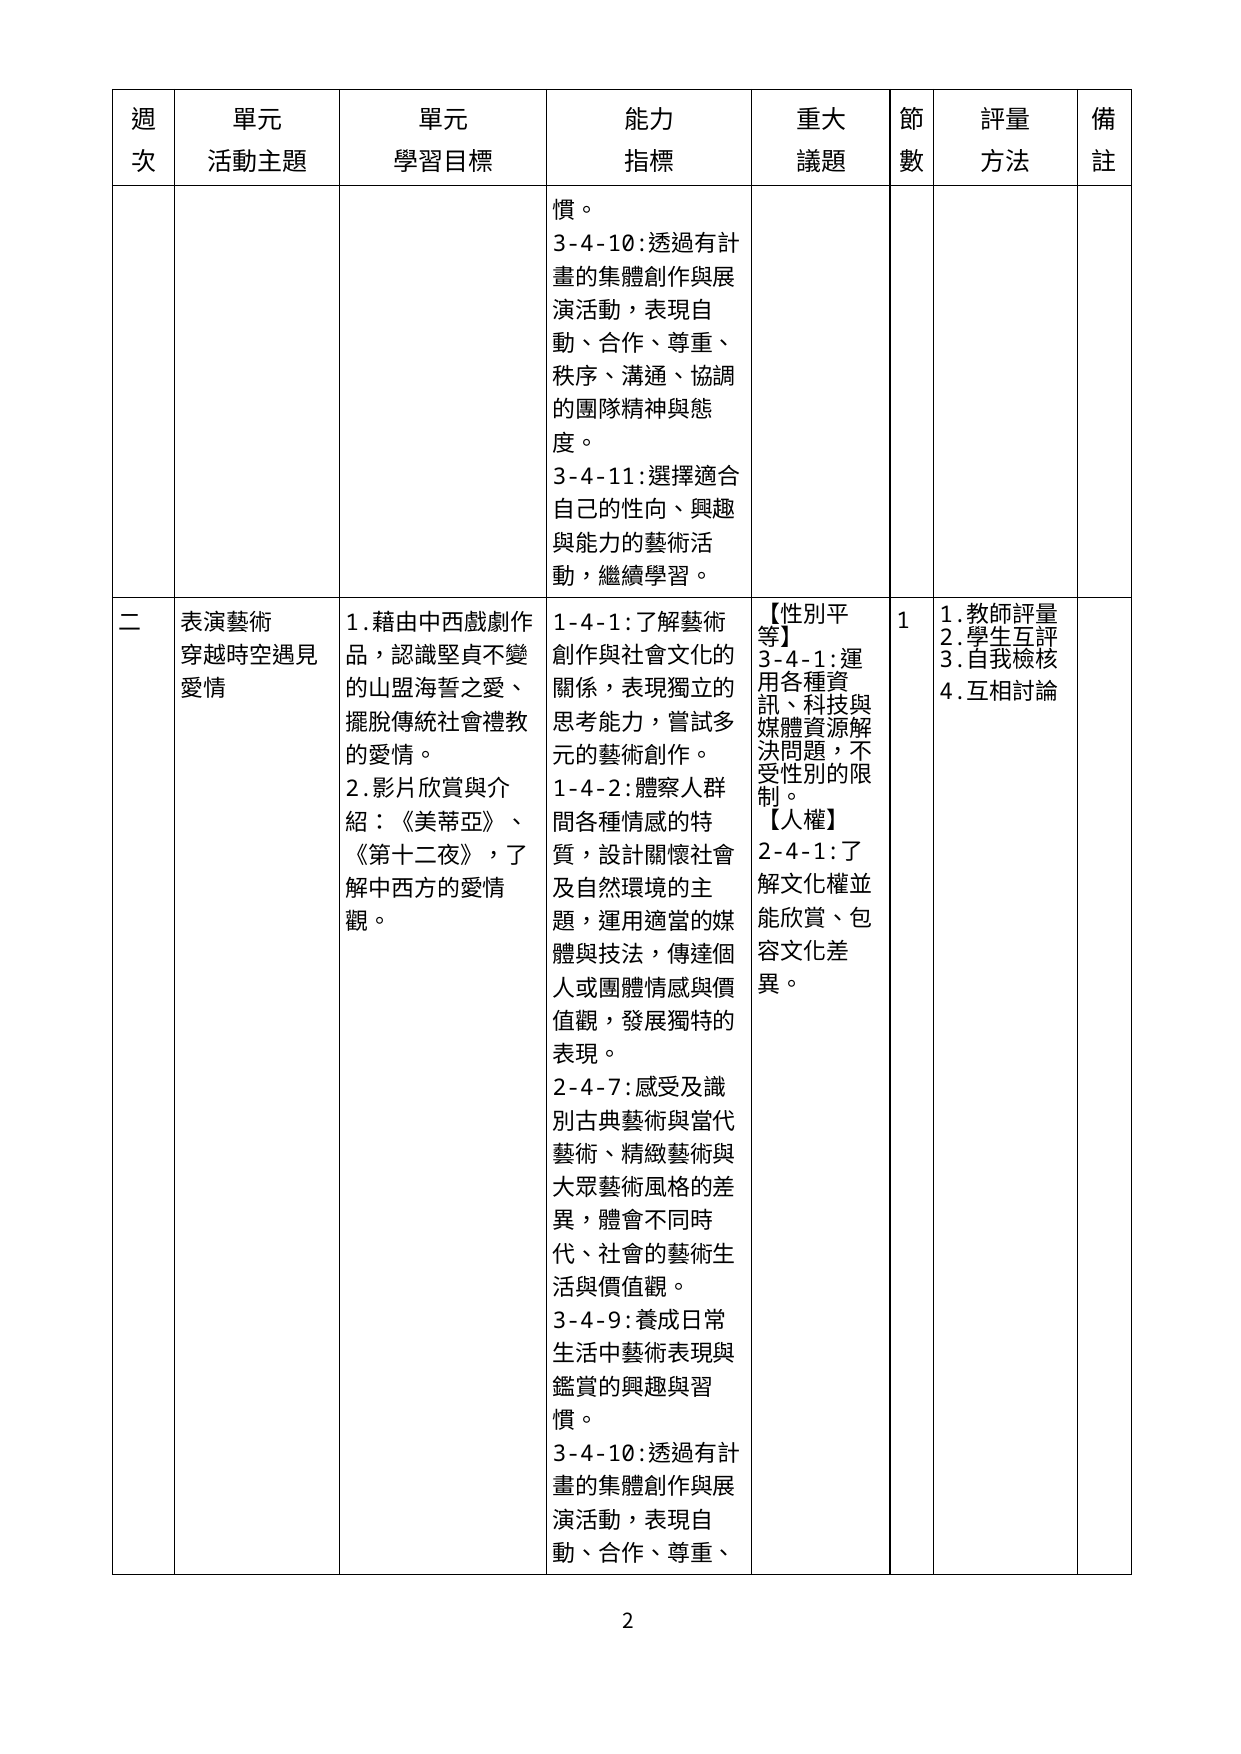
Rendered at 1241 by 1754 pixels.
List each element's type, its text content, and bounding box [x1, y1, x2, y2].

table_cell [340, 186, 546, 597]
table_header 週 次 [113, 90, 174, 185]
table_cell [175, 186, 339, 597]
table_cell [934, 186, 1077, 597]
table_cell 1.藉由中西戲劇作品，認識堅貞不變的山盟海誓之愛、擺脫傳統社會禮教的愛情。 2.影片欣賞與介紹：《美蒂亞》、《第十二夜》，了解中西方的愛情觀。 [340, 598, 546, 1574]
table_header 節數 [891, 90, 933, 185]
table_cell 1 [891, 598, 933, 1574]
table_header 單元 學習目標 [340, 90, 546, 185]
table_cell [1078, 186, 1131, 597]
table_cell [113, 186, 174, 597]
table_cell 1.教師評量 2.學生互評 3.自我檢核 4.互相討論 [934, 598, 1077, 1574]
table_header 單元 活動主題 [175, 90, 339, 185]
table_cell [891, 186, 933, 597]
table_cell 表演藝術 穿越時空遇見愛情 [175, 598, 339, 1574]
table_header 能力 指標 [547, 90, 751, 185]
table_cell [1078, 598, 1131, 1574]
table_header 評量 方法 [934, 90, 1077, 185]
table_cell [752, 186, 889, 597]
table_cell 慣。 3-4-10:透過有計畫的集體創作與展演活動，表現自動、合作、尊重、秩序、溝通、協調的團隊精神與態度。 3-4-11:選擇適合自己的性向、興趣與能力的藝術活動，繼續學習。 [547, 186, 751, 597]
table_cell 二 [113, 598, 174, 1574]
table_cell 1-4-1:了解藝術創作與社會文化的關係，表現獨立的思考能力，嘗試多元的藝術創作。 1-4-2:體察人群間各種情感的特質，設計關懷社會及自然環境的主題，運用適當的媒體與技法，傳達個人或團體情感與價值觀，發展獨特的表現。 2-4-7:感受及識別古典藝術與當代藝術、精緻藝術與大眾藝術風格的差異，體會不同時代、社會的藝術生活與價值觀。 3-4-9:養成日常生活中藝術表現與鑑賞的興趣與習慣。 3-4-10:透過有計畫的集體創作與展演活動，表現自動、合作、尊重、 [547, 598, 751, 1574]
table_cell 【性別平等】 3-4-1:運用各種資訊、科技與媒體資源解決問題，不受性別的限制。 【人權】 2-4-1:了解文化權並能欣賞、包容文化差異。 [752, 598, 889, 1574]
table_header 重大 議題 [752, 90, 889, 185]
table_header 備 註 [1078, 90, 1131, 185]
